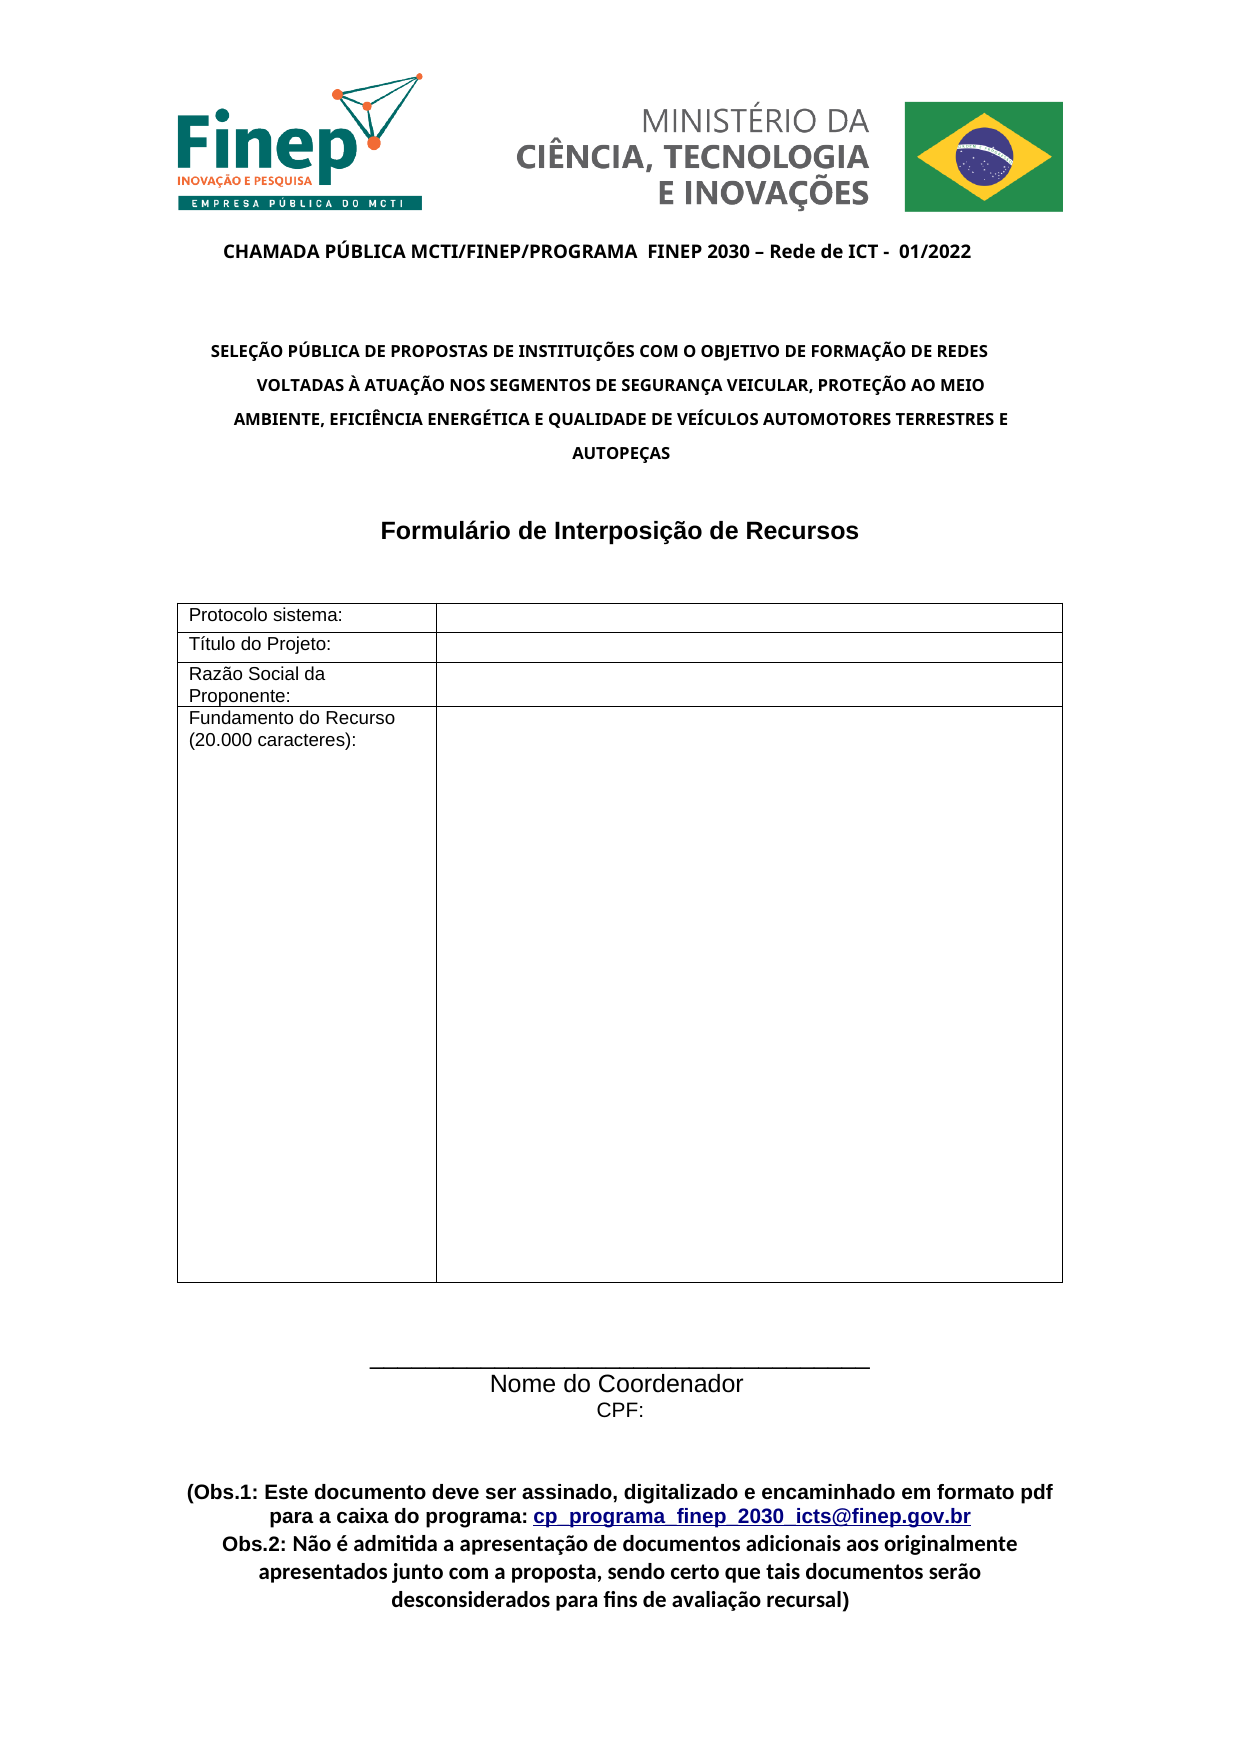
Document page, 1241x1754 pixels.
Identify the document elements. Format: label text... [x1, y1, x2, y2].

table_cell [437, 663, 1062, 706]
table_cell [437, 633, 1062, 662]
text ____________________________________ [177, 1341, 1063, 1369]
text Nome do Coordenador [177, 1369, 1063, 1398]
text (Obs.1: Este documento deve ser assinado, digitalizado e encaminhado em formato pdf para a caixa do programa: cp_programa_finep_2030_icts@finep.gov.br [177, 1480, 1063, 1529]
table_cell Título do Projeto: [178, 633, 436, 662]
text CPF: [177, 1398, 1063, 1422]
table_cell Razão Social da Proponente: [178, 663, 436, 706]
table_header Protocolo sistema: [178, 604, 436, 632]
text Obs.2: Não é admitida a apresentação de documentos adicionais aos originalmente apresentados junto com a proposta, sendo certo que tais documentos serão desconsiderados para fins de avaliação recursal) [177, 1529, 1063, 1613]
table_cell Fundamento do Recurso (20.000 caracteres): [178, 707, 436, 1282]
table_cell [437, 707, 1062, 1282]
table_header [437, 604, 1062, 632]
text Formulário de Interposição de Recursos [177, 516, 1063, 545]
